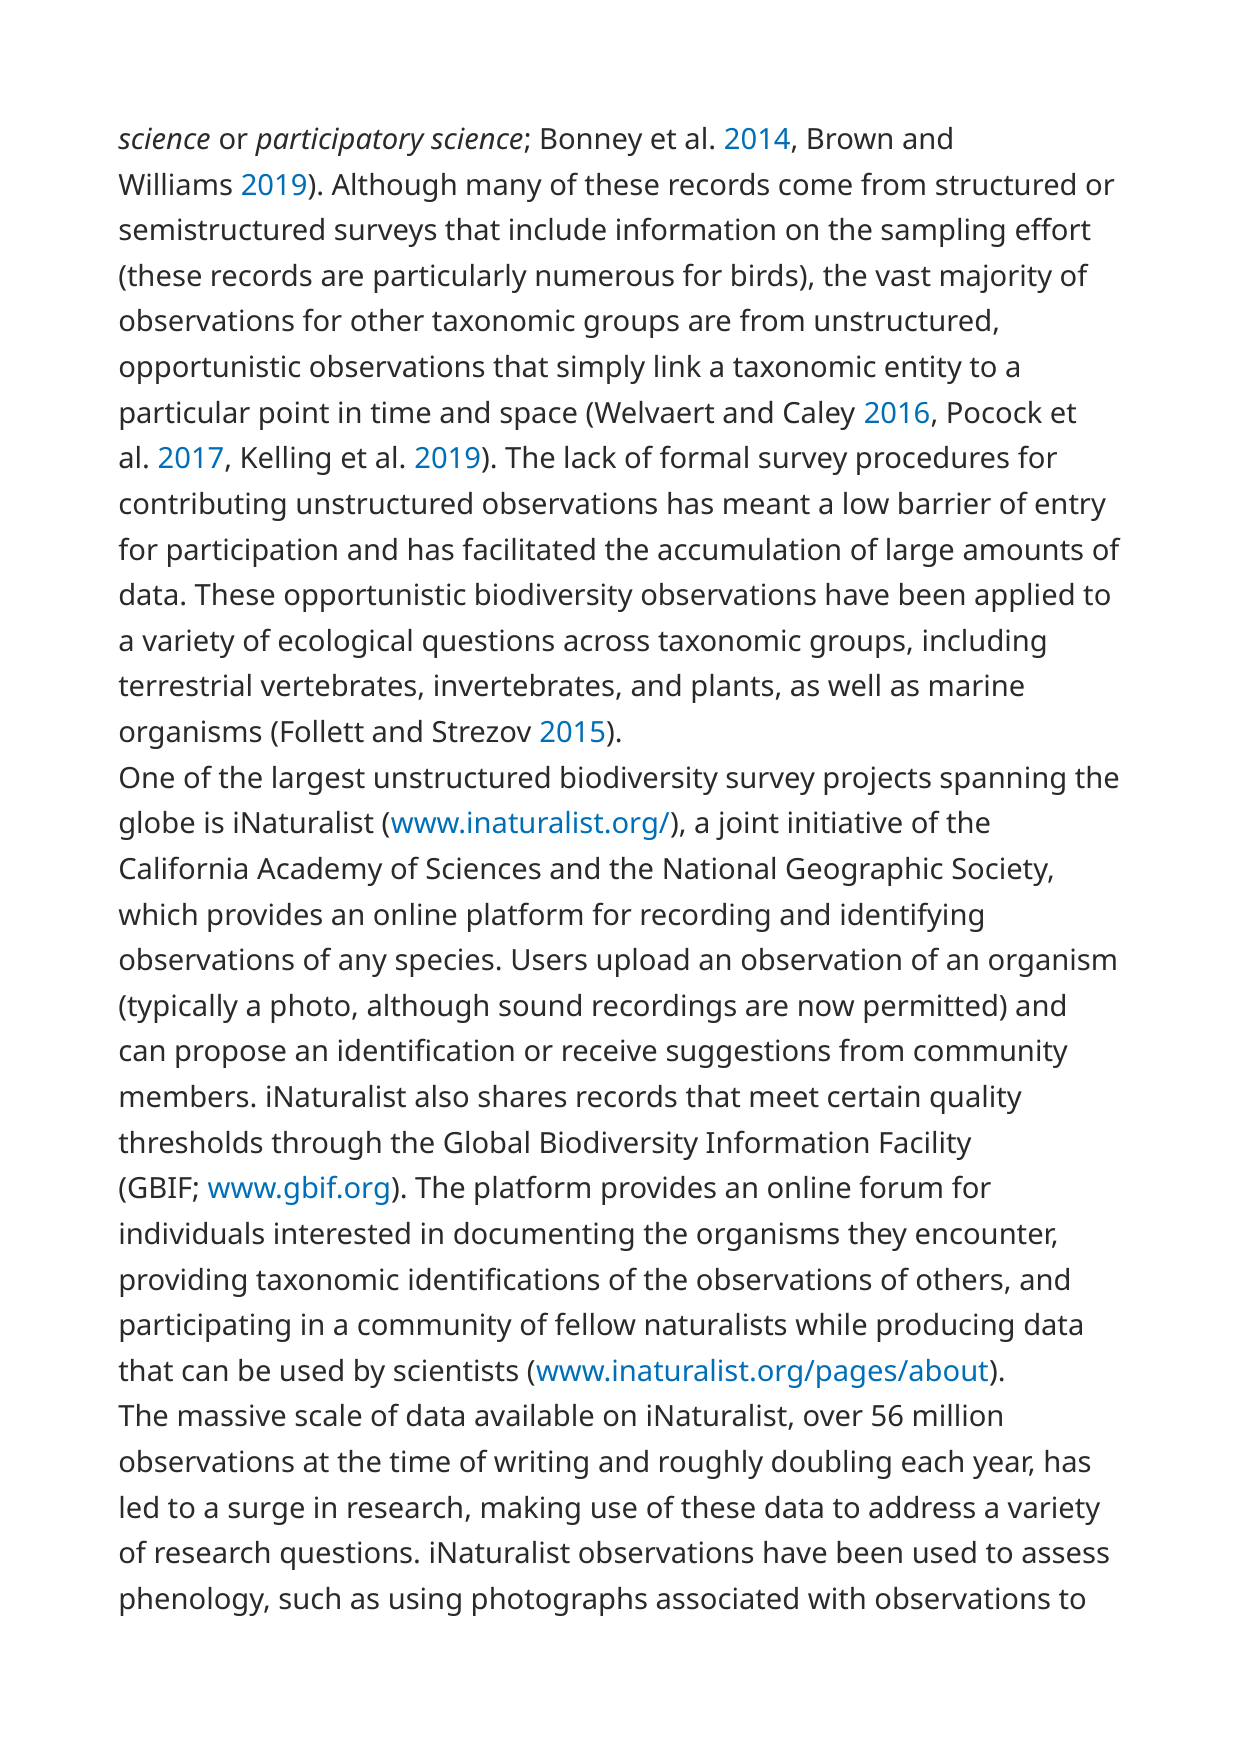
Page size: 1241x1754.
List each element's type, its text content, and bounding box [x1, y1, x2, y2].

text One of the largest unstructured biodiversity survey projects spanning the globe is iNaturalist (www.inaturalist.org/), a joint initiative of the California Academy of Sciences and the National Geographic Society, which provides an online platform for recording and identifying observations of any species. Users upload an observation of an organism (typically a photo, although sound recordings are now permitted) and can propose an identification or receive suggestions from community members. iNaturalist also shares records that meet certain quality thresholds through the Global Biodiversity Information Facility (GBIF; www.gbif.org). The platform provides an online forum for individuals interested in documenting the organisms they encounter, providing taxonomic identifications of the observations of others, and participating in a community of fellow naturalists while producing data that can be used by scientists (www.inaturalist.org/pages/about). [118, 757, 1122, 1390]
text science or participatory science; Bonney et al. 2014, Brown and Williams 2019). Although many of these records come from structured or semistructured surveys that include information on the sampling effort (these records are particularly numerous for birds), the vast majority of observations for other taxonomic groups are from unstructured, opportunistic observations that simply link a taxonomic entity to a particular point in time and space (Welvaert and Caley 2016, Pocock et al. 2017, Kelling et al. 2019). The lack of formal survey procedures for contributing unstructured observations has meant a low barrier of entry for participation and has facilitated the accumulation of large amounts of data. These opportunistic biodiversity observations have been applied to a variety of ecological questions across taxonomic groups, including terrestrial vertebrates, invertebrates, and plants, as well as marine organisms (Follett and Strezov 2015). [118, 118, 1122, 751]
text The massive scale of data available on iNaturalist, over 56 million observations at the time of writing and roughly doubling each year, has led to a surge in research, making use of these data to address a variety of research questions. iNaturalist observations have been used to assess phenology, such as using photographs associated with observations to [118, 1396, 1122, 1618]
